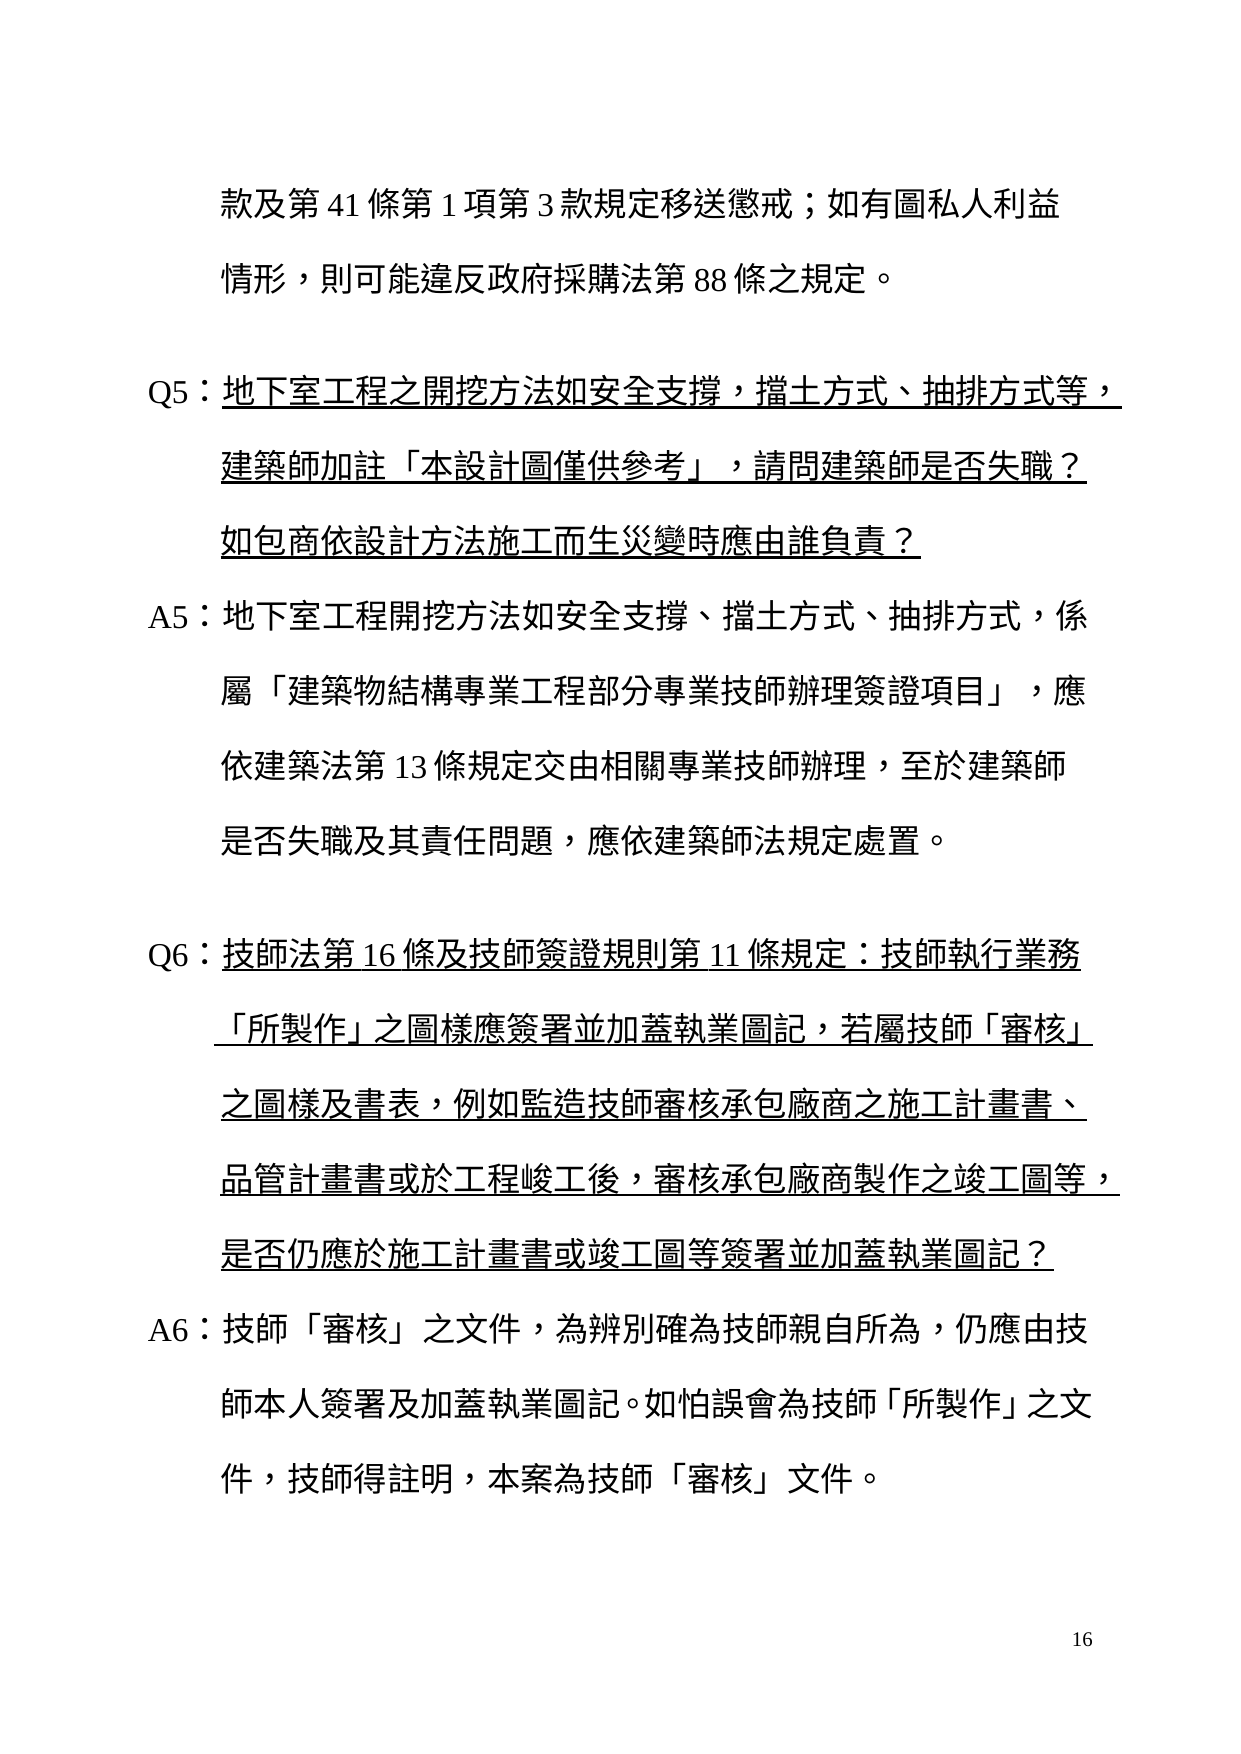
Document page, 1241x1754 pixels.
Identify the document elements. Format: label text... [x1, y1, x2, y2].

text Q6：技師法第16條及技師簽證規則第11條規定：技師執行業務「所製作」之圖樣應簽署並加蓋執業圖記，若屬技師「審核」之圖樣及書表，例如監造技師審核承包廠商之施工計畫書、品管計畫書或於工程峻工後，審核承包廠商製作之竣工圖等，是否仍應於施工計畫書或竣工圖等簽署並加蓋執業圖記？ [148, 914, 1092, 1289]
text Q5：地下室工程之開挖方法如安全支撐，擋土方式、抽排方式等，建築師加註「本設計圖僅供參考」，請問建築師是否失職？如包商依設計方法施工而生災變時應由誰負責？ [148, 352, 1092, 577]
text A6：技師「審核」之文件，為辨別確為技師親自所為，仍應由技師本人簽署及加蓋執業圖記。如怕誤會為技師「所製作」之文件，技師得註明，本案為技師「審核」文件。 [148, 1289, 1092, 1514]
text 款及第41條第1項第3款規定移送懲戒；如有圖私人利益情形，則可能違反政府採購法第88條之規定。 [148, 164, 1092, 314]
text A5：地下室工程開挖方法如安全支撐、擋土方式、抽排方式，係屬「建築物結構專業工程部分專業技師辦理簽證項目」，應依建築法第13條規定交由相關專業技師辦理，至於建築師是否失職及其責任問題，應依建築師法規定處置。 [148, 577, 1092, 877]
